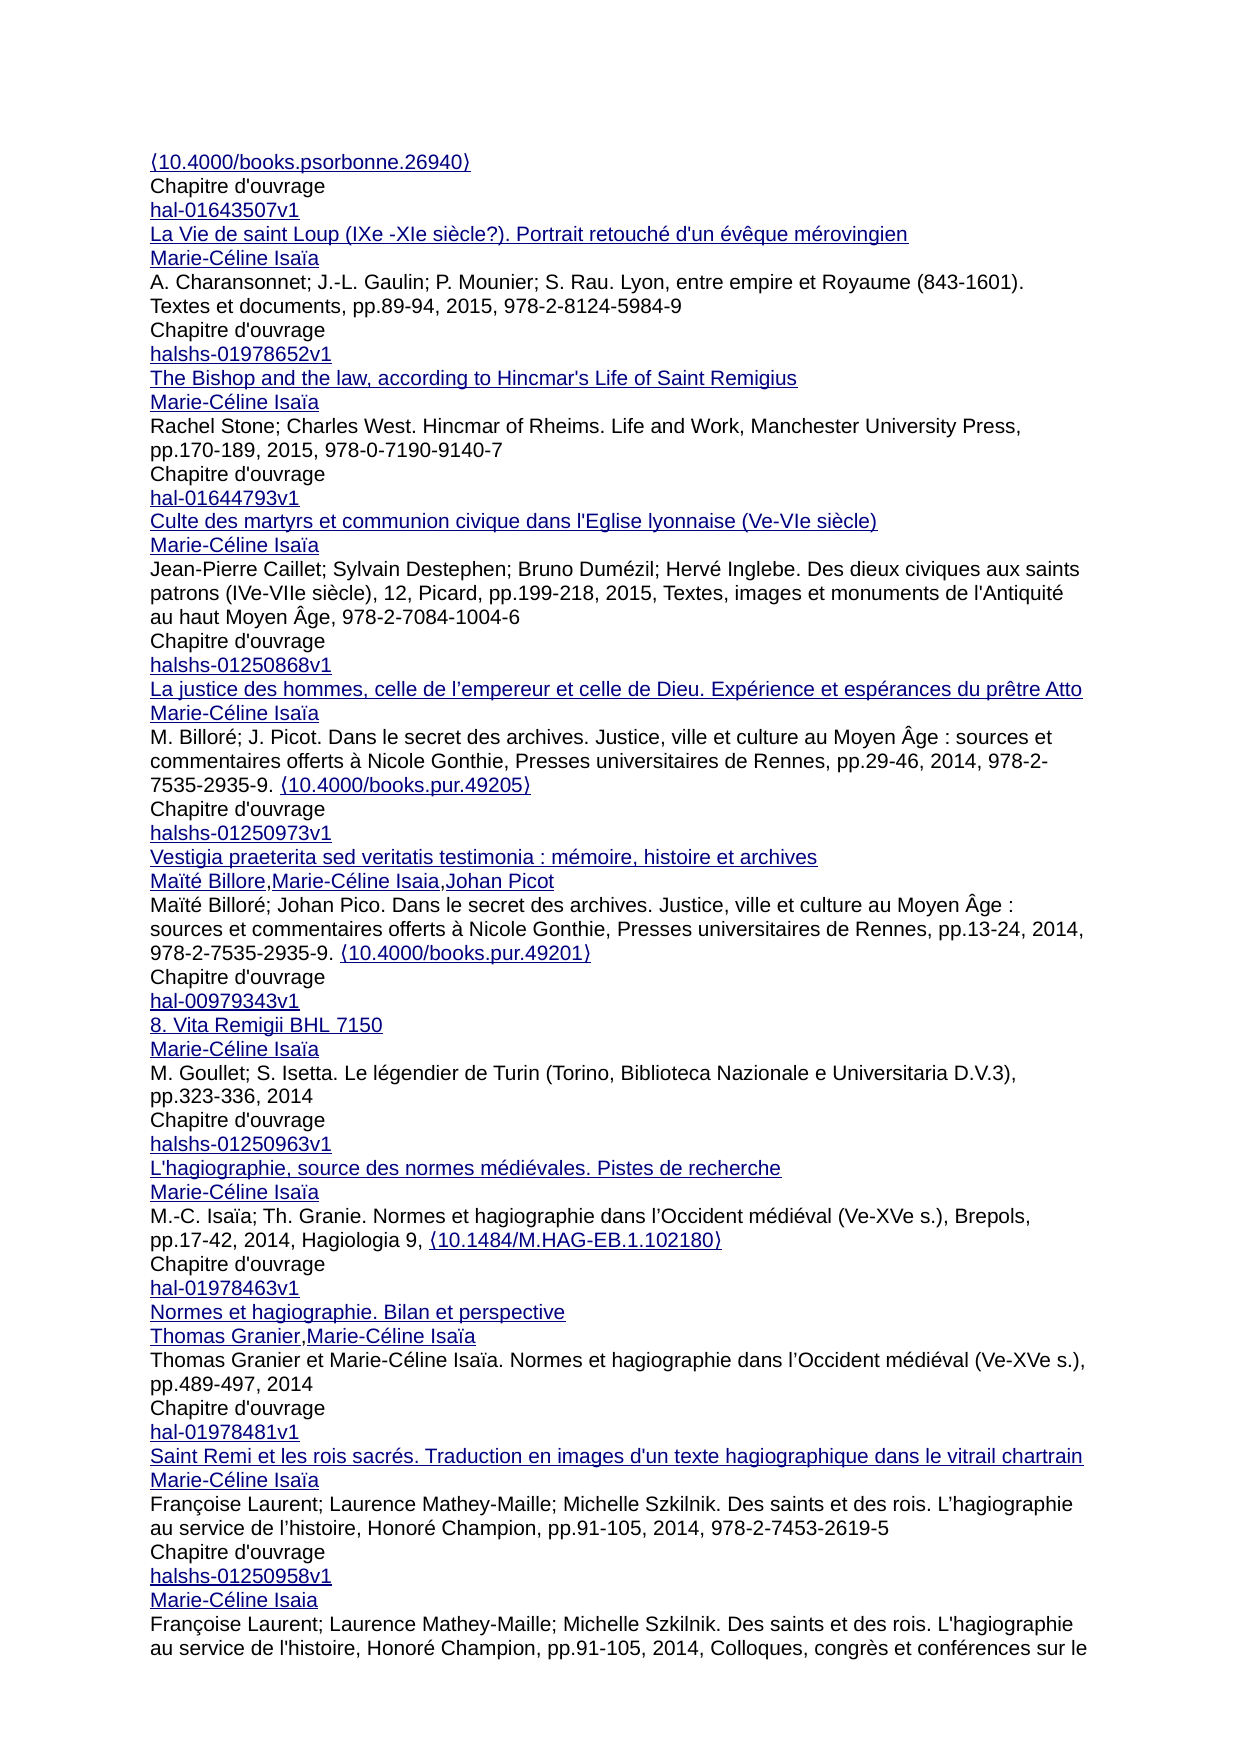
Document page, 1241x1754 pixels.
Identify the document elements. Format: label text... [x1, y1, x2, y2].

table_cell Saint Remi et les rois sacrés. Traduction en images d'un texte hagiographique dans le vitrail chartrain Marie-Céline Isaïa Françoise Laurent; Laurence Mathey-Maille; Michelle Szkilnik. Des saints et des rois. L’hagiographie au service de l’histoire, Honoré Champion, pp.91-105, 2014, 978-2-7453-2619-5 Chapitre d'ouvrage halshs-01250958v1 [150, 1444, 1090, 1587]
table_cell La justice des hommes, celle de l’empereur et celle de Dieu. Expérience et espérances du prêtre Atto Marie-Céline Isaïa M. Billoré; J. Picot. Dans le secret des archives. Justice, ville et culture au Moyen Âge : sources et commentaires offerts à Nicole Gonthie, Presses universitaires de Rennes, pp.29-46, 2014, 978-2-7535-2935-9. ⟨10.4000/books.pur.49205⟩ Chapitre d'ouvrage halshs-01250973v1 [150, 677, 1090, 845]
table_cell The Bishop and the law, according to Hincmar's Life of Saint Remigius Marie-Céline Isaïa Rachel Stone; Charles West. Hincmar of Rheims. Life and Work, Manchester University Press, pp.170-189, 2015, 978-0-7190-9140-7 Chapitre d'ouvrage hal-01644793v1 [150, 366, 1090, 509]
table_cell Vestigia praeterita sed veritatis testimonia : mémoire, histoire et archives Maïté Billore,Marie-Céline Isaia,Johan Picot Maïté Billoré; Johan Pico. Dans le secret des archives. Justice, ville et culture au Moyen Âge : sources et commentaires offerts à Nicole Gonthie, Presses universitaires de Rennes, pp.13-24, 2014, 978-2-7535-2935-9. ⟨10.4000/books.pur.49201⟩ Chapitre d'ouvrage hal-00979343v1 [150, 845, 1090, 1012]
table_cell 8. Vita Remigii BHL 7150 Marie-Céline Isaïa M. Goullet; S. Isetta. Le légendier de Turin (Torino, Biblioteca Nazionale e Universitaria D.V.3), pp.323-336, 2014 Chapitre d'ouvrage halshs-01250963v1 [150, 1013, 1090, 1156]
table_cell L'hagiographie, source des normes médiévales. Pistes de recherche Marie-Céline Isaïa M.-C. Isaïa; Th. Granie. Normes et hagiographie dans l’Occident médiéval (Ve-XVe s.), Brepols, pp.17-42, 2014, Hagiologia 9, ⟨10.1484/M.HAG-EB.1.102180⟩ Chapitre d'ouvrage hal-01978463v1 [150, 1156, 1090, 1300]
table_cell Normes et hagiographie. Bilan et perspective Thomas Granier,Marie-Céline Isaïa Thomas Granier et Marie-Céline Isaïa. Normes et hagiographie dans l’Occident médiéval (Ve-XVe s.), pp.489-497, 2014 Chapitre d'ouvrage hal-01978481v1 [150, 1300, 1090, 1444]
table_cell Saint Remi et les rois sacrés. Traduction en image d'un texte hagiographique dans le vitrail chartrain Marie-Céline Isaia Françoise Laurent; Laurence Mathey-Maille; Michelle Szkilnik. Des saints et des rois. L'hagiographie au service de l'histoire, Honoré Champion, pp.91-105, 2014, Colloques, congrès et conférences sur le Moyen Âge, 978-2-7453-2619-5 Chapitre d'ouvrage hal-00989447v1 [150, 1588, 1090, 1659]
table_cell Culte des martyrs et communion civique dans l'Eglise lyonnaise (Ve-VIe siècle) Marie-Céline Isaïa Jean-Pierre Caillet; Sylvain Destephen; Bruno Dumézil; Hervé Inglebe. Des dieux civiques aux saints patrons (IVe-VIIe siècle), 12, Picard, pp.199-218, 2015, Textes, images et monuments de l'Antiquité au haut Moyen Âge, 978-2-7084-1004-6 Chapitre d'ouvrage halshs-01250868v1 [150, 509, 1090, 677]
table_cell L'hagiographie comme modèle. Histoire et fonction d'un lieu commun Marie-Céline Isaïa Apprendre, produire, se conduire. Le modèle au Moyen Âge. 45e Congrès de la SHMESP (Nancy-Metz, 22-25 mai 2014), Publications de la Sorbonne, pp.47-60, 2015, 978-2-85944-923-0. ⟨10.4000/books.psorbonne.26940⟩ Chapitre d'ouvrage hal-01643507v1 [150, 150, 1090, 222]
table_cell La Vie de saint Loup (IXe -XIe siècle?). Portrait retouché d'un évêque mérovingien Marie-Céline Isaïa A. Charansonnet; J.-L. Gaulin; P. Mounier; S. Rau. Lyon, entre empire et Royaume (843-1601). Textes et documents, pp.89-94, 2015, 978-2-8124-5984-9 Chapitre d'ouvrage halshs-01978652v1 [150, 222, 1090, 366]
